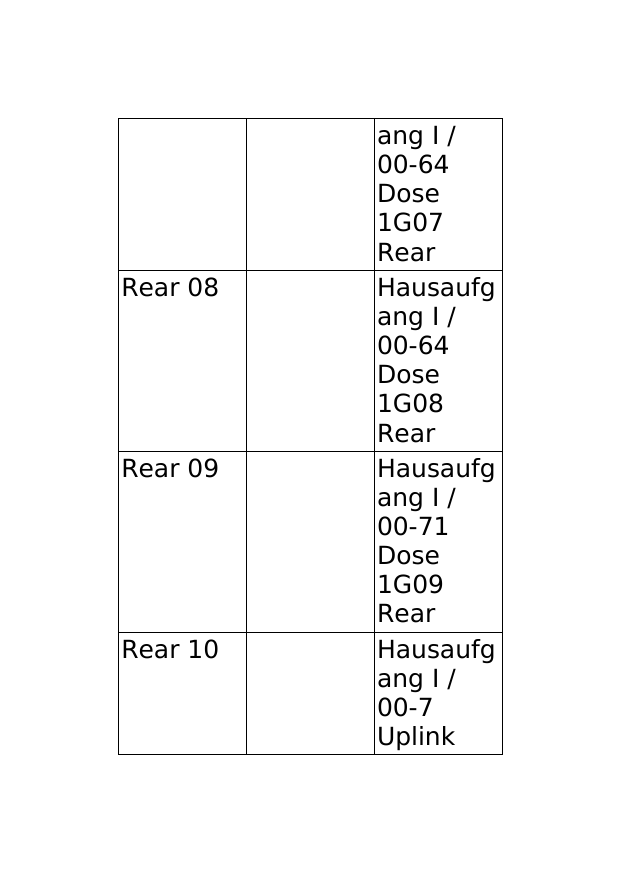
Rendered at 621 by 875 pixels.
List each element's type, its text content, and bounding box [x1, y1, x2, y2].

table_cell [247, 452, 374, 632]
table_cell Hausaufgang I / 00-7 Uplink [375, 633, 502, 754]
table_cell Rear 08 [119, 271, 246, 451]
table_cell Hausaufgang I / 00-64 Dose 1G08 Rear [375, 271, 502, 451]
table_cell Rear 09 [119, 452, 246, 632]
table_cell [247, 633, 374, 754]
table_cell [247, 271, 374, 451]
table_cell [119, 119, 246, 270]
table_cell Rear 10 [119, 633, 246, 754]
table_cell ang I / 00-64 Dose 1G07 Rear [375, 119, 502, 270]
table_cell Hausaufgang I / 00-71 Dose 1G09 Rear [375, 452, 502, 632]
table_cell [247, 119, 374, 270]
